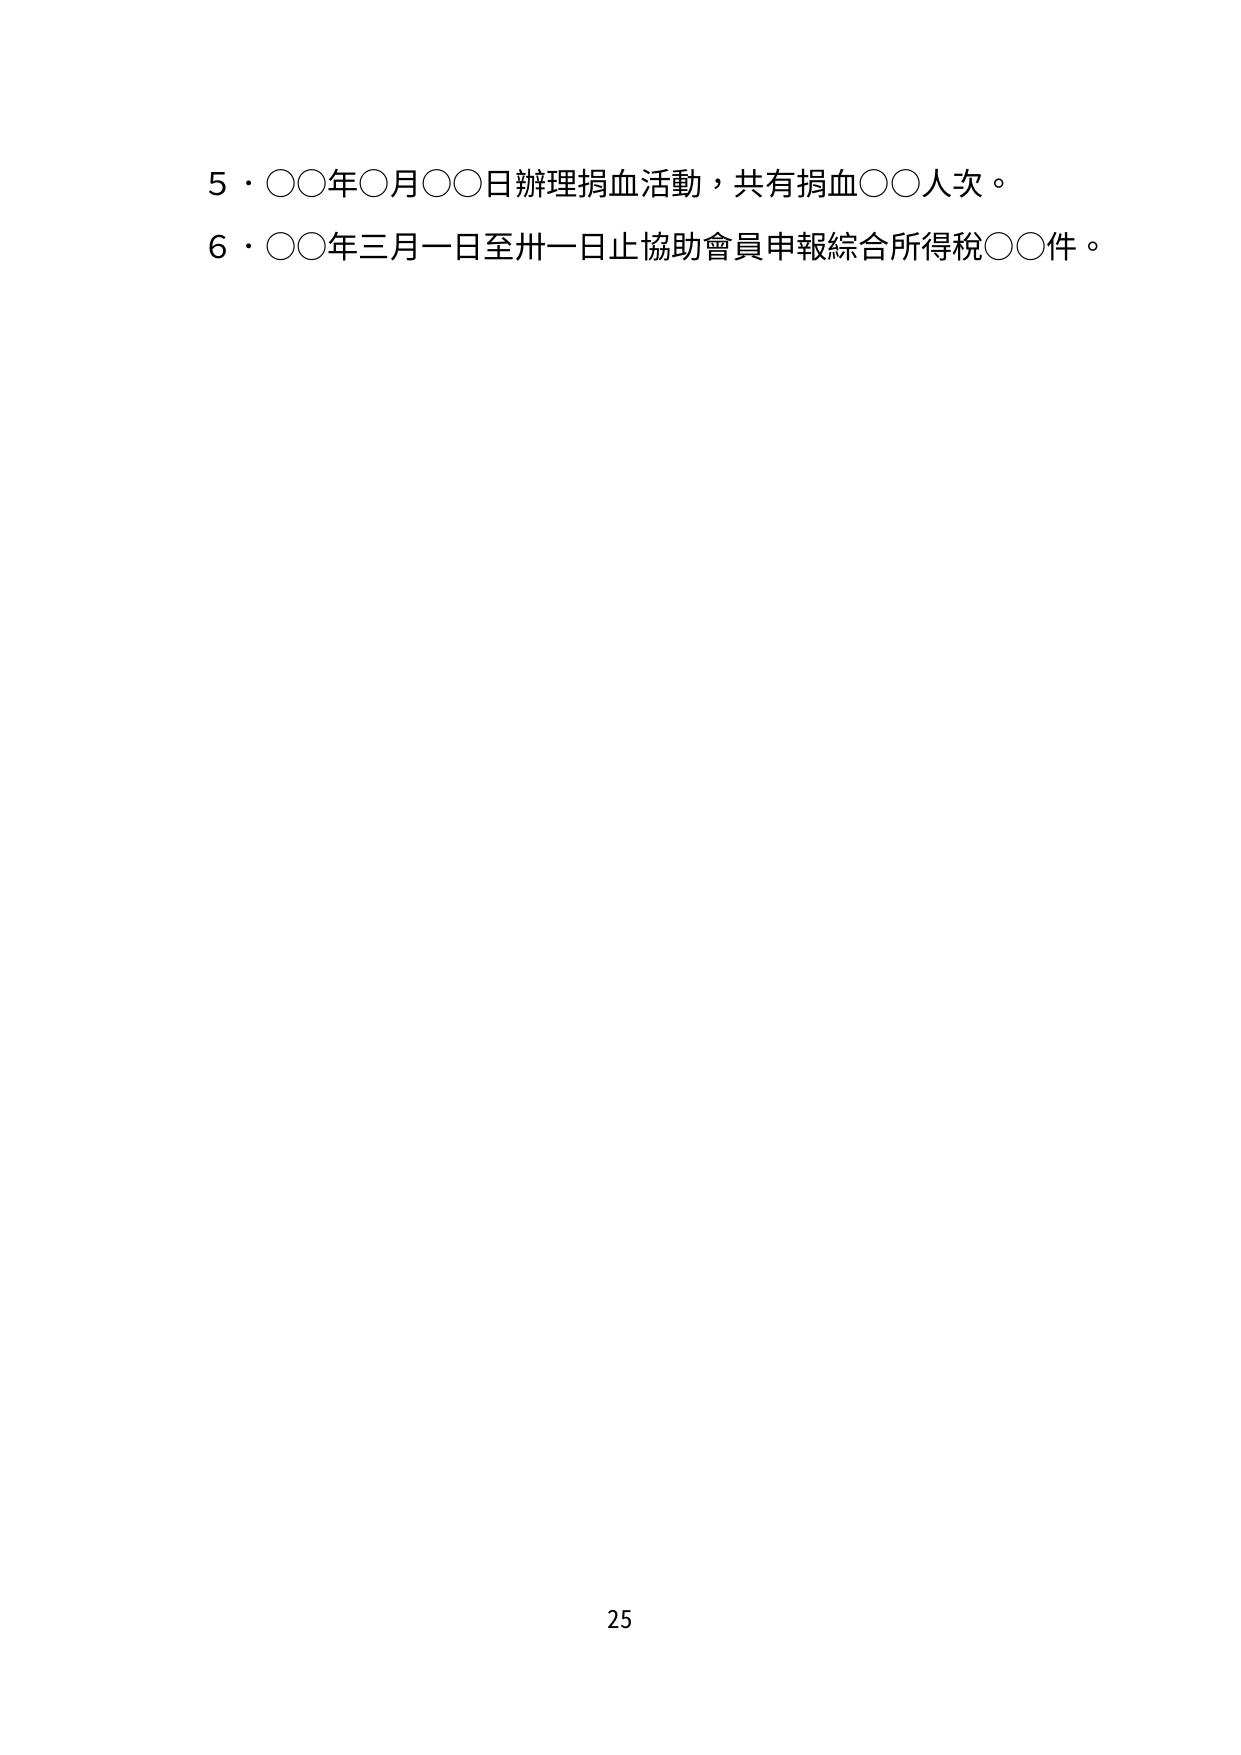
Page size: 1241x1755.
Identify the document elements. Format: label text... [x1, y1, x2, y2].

text ５．○○年○月○○日辦理捐血活動，共有捐血○○人次。 [202, 140, 1122, 203]
text ６．○○年三月一日至卅一日止協助會員申報綜合所得稅○○件。 [202, 203, 1122, 265]
